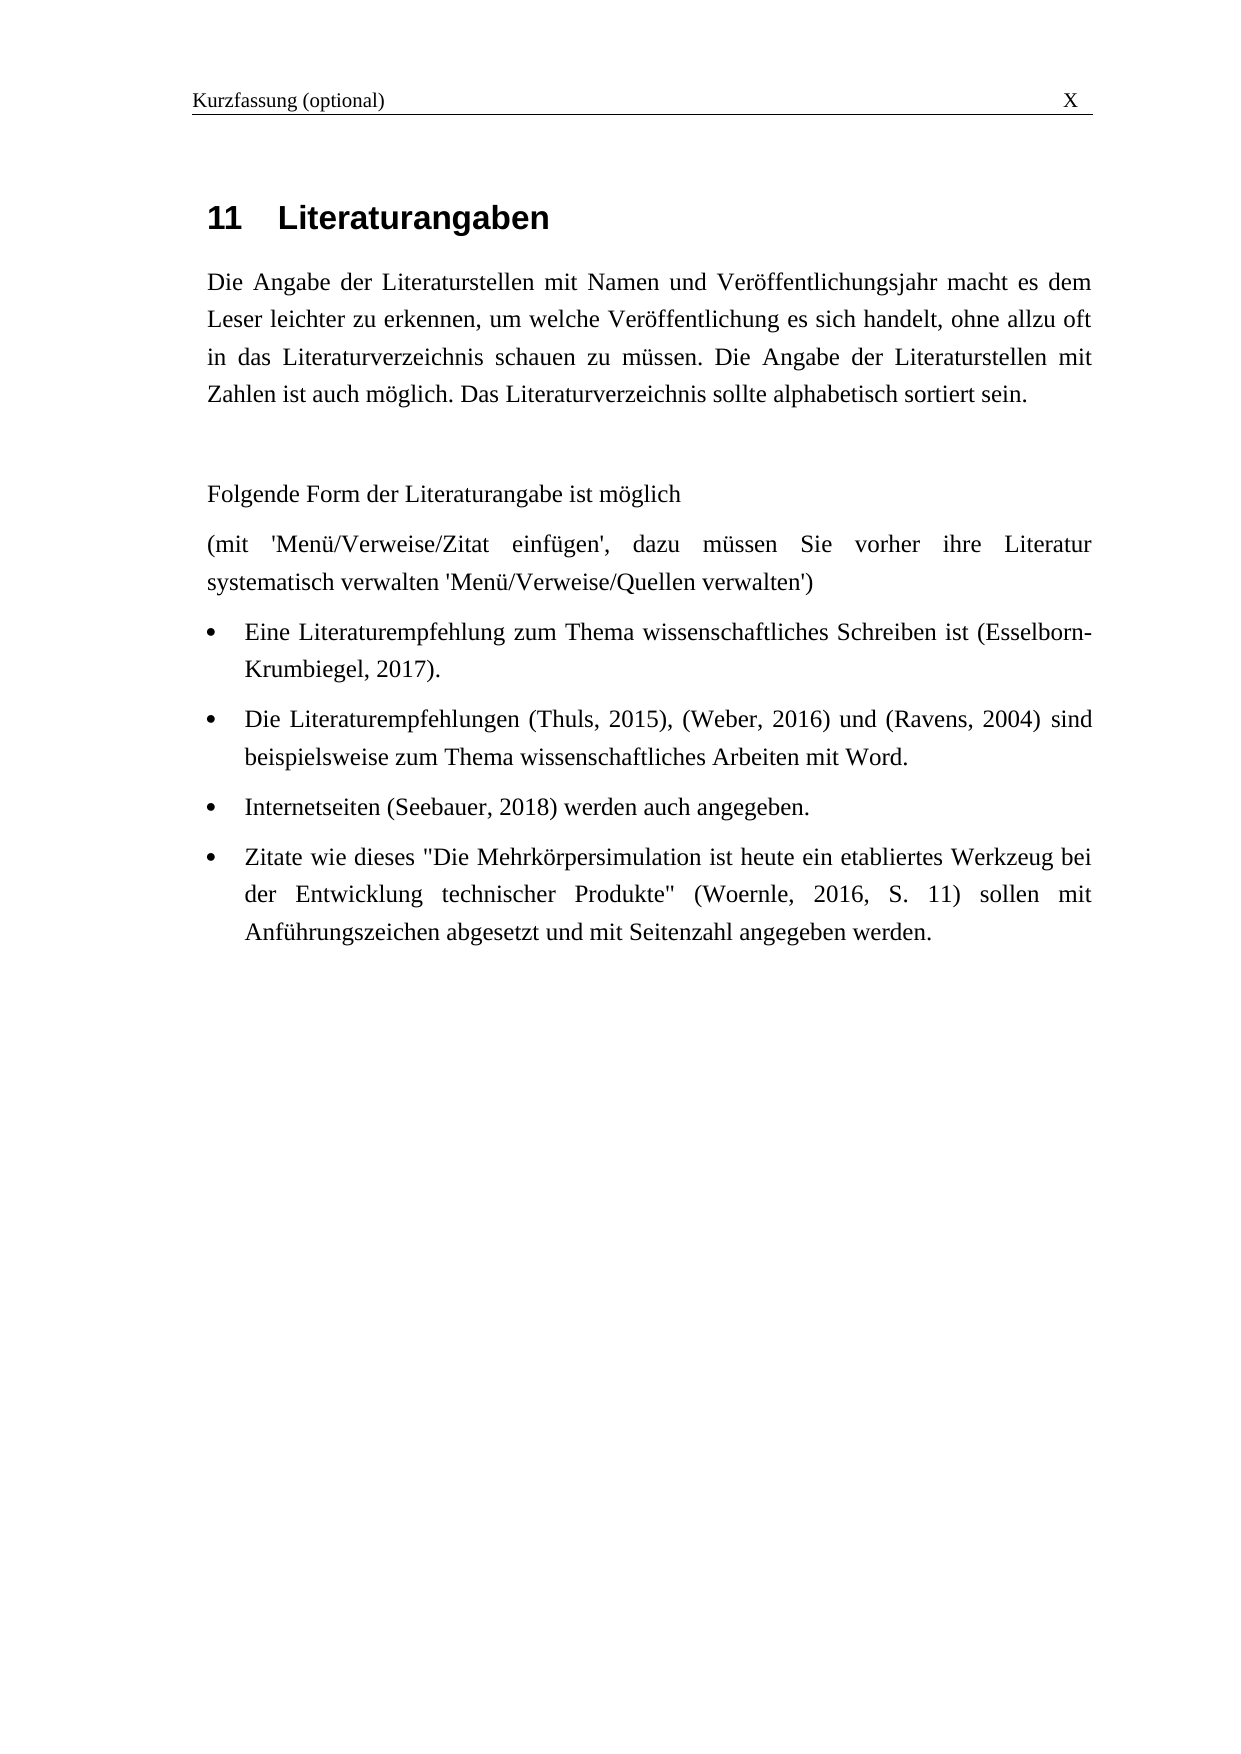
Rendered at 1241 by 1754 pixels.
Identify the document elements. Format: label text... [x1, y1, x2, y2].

list Zitate wie dieses "Die Mehrkörpersimulation ist heute ein etabliertes Werkzeug bei der Entwicklung technischer Produkte" (Woernle, 2016, S. 11) sollen mit Anführungszeichen abgesetzt und mit Seitenzahl angegeben werden. [207, 835, 1092, 948]
list Eine Literaturempfehlung zum Thema wissenschaftliches Schreiben ist (Esselborn-Krumbiegel, 2017). [207, 610, 1092, 685]
text Folgende Form der Literaturangabe ist möglich [207, 473, 1092, 510]
subtitle Literaturangaben [207, 198, 1092, 236]
list Die Literaturempfehlungen (Thuls, 2015), (Weber, 2016) und (Ravens, 2004) sind beispielsweise zum Thema wissenschaftliches Arbeiten mit Word. [207, 698, 1092, 773]
text Die Angabe der Literaturstellen mit Namen und Veröffentlichungsjahr macht es dem Leser leichter zu erkennen, um welche Veröffentlichung es sich handelt, ohne allzu oft in das Literaturverzeichnis schauen zu müssen. Die Angabe der Literaturstellen mit Zahlen ist auch möglich. Das Literaturverzeichnis sollte alphabetisch sortiert sein. [207, 260, 1092, 410]
text (mit 'Menü/Verweise/Zitat einfügen', dazu müssen Sie vorher ihre Literatur systematisch verwalten 'Menü/Verweise/Quellen verwalten') [207, 523, 1092, 598]
list Internetseiten (Seebauer, 2018) werden auch angegeben. [207, 785, 1092, 823]
